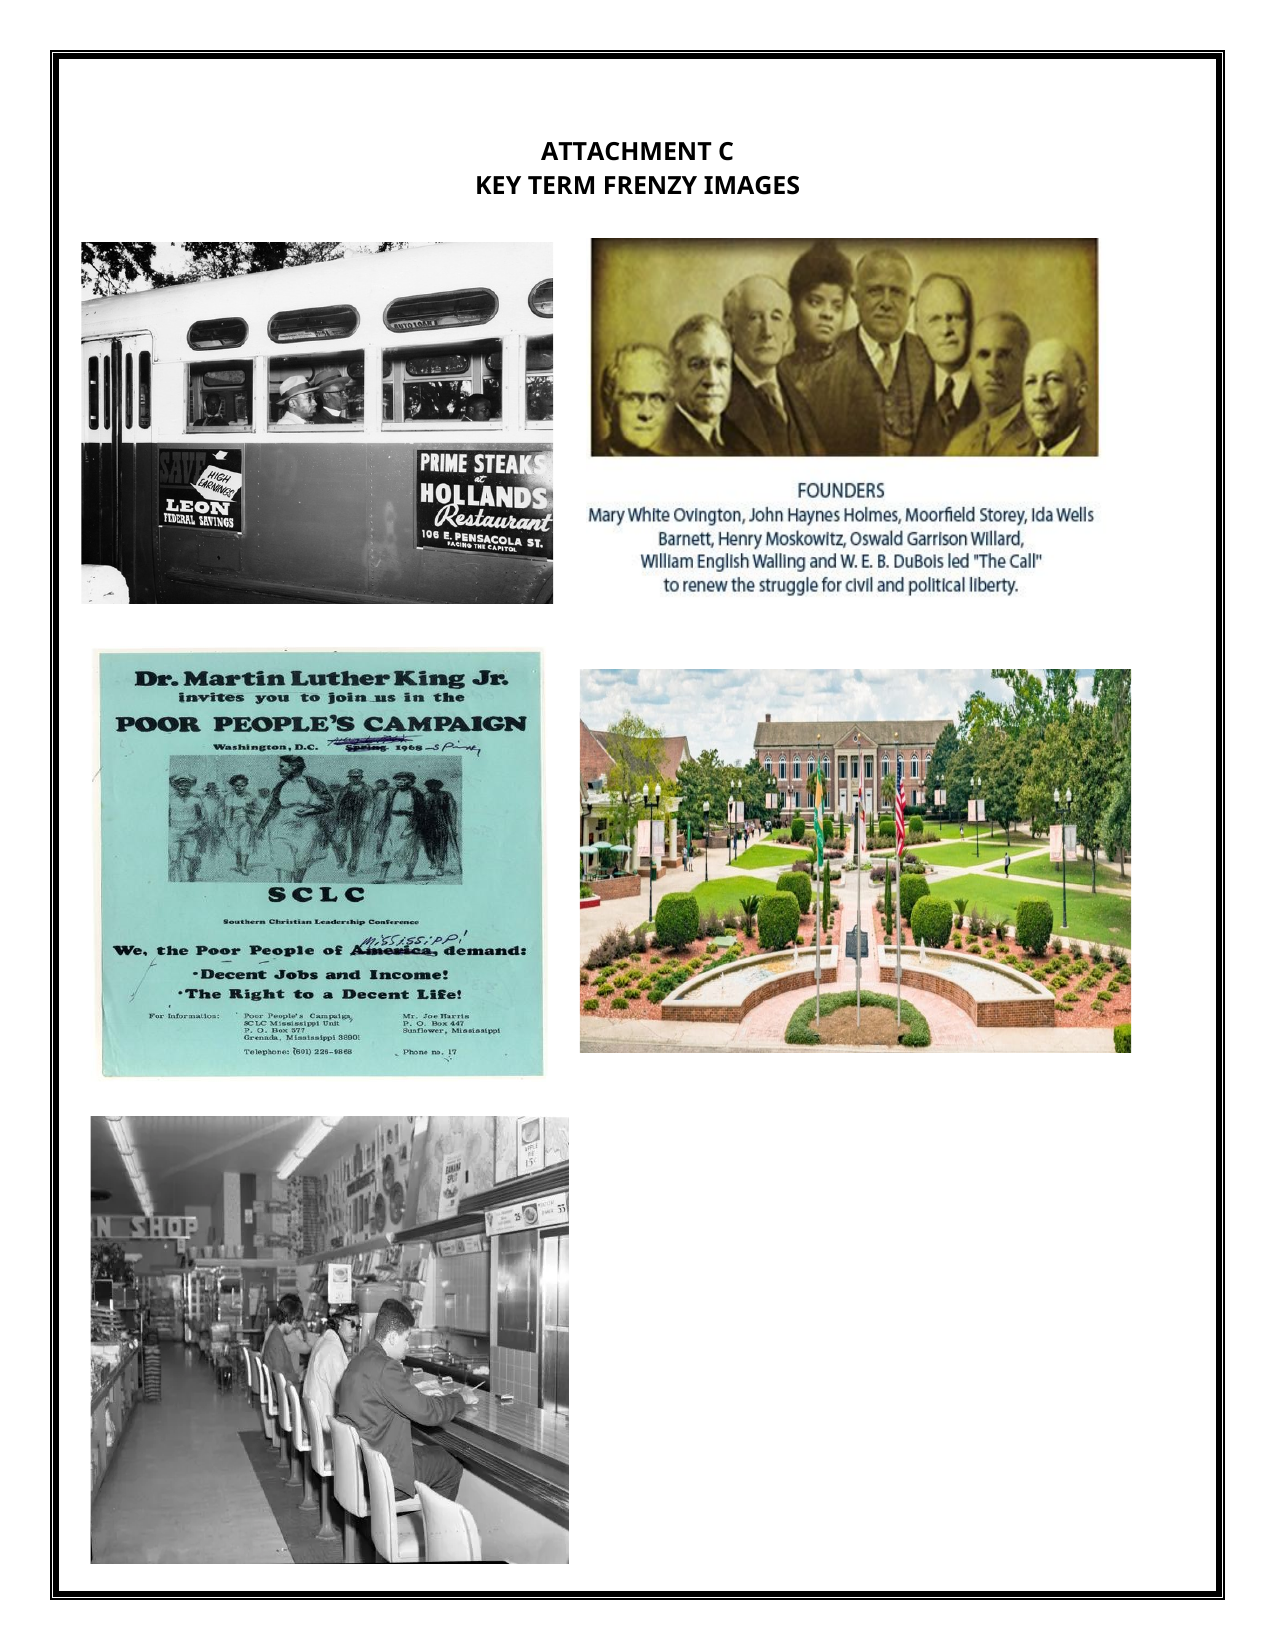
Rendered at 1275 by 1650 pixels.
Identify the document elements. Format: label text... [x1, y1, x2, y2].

text KEY TERM FRENZY IMAGES [135, 168, 1140, 202]
picture [579, 669, 1132, 1053]
picture [586, 238, 1107, 601]
picture [90, 646, 549, 1082]
text ATTACHMENT C [135, 134, 1140, 168]
picture [81, 242, 554, 604]
picture [90, 1116, 569, 1564]
